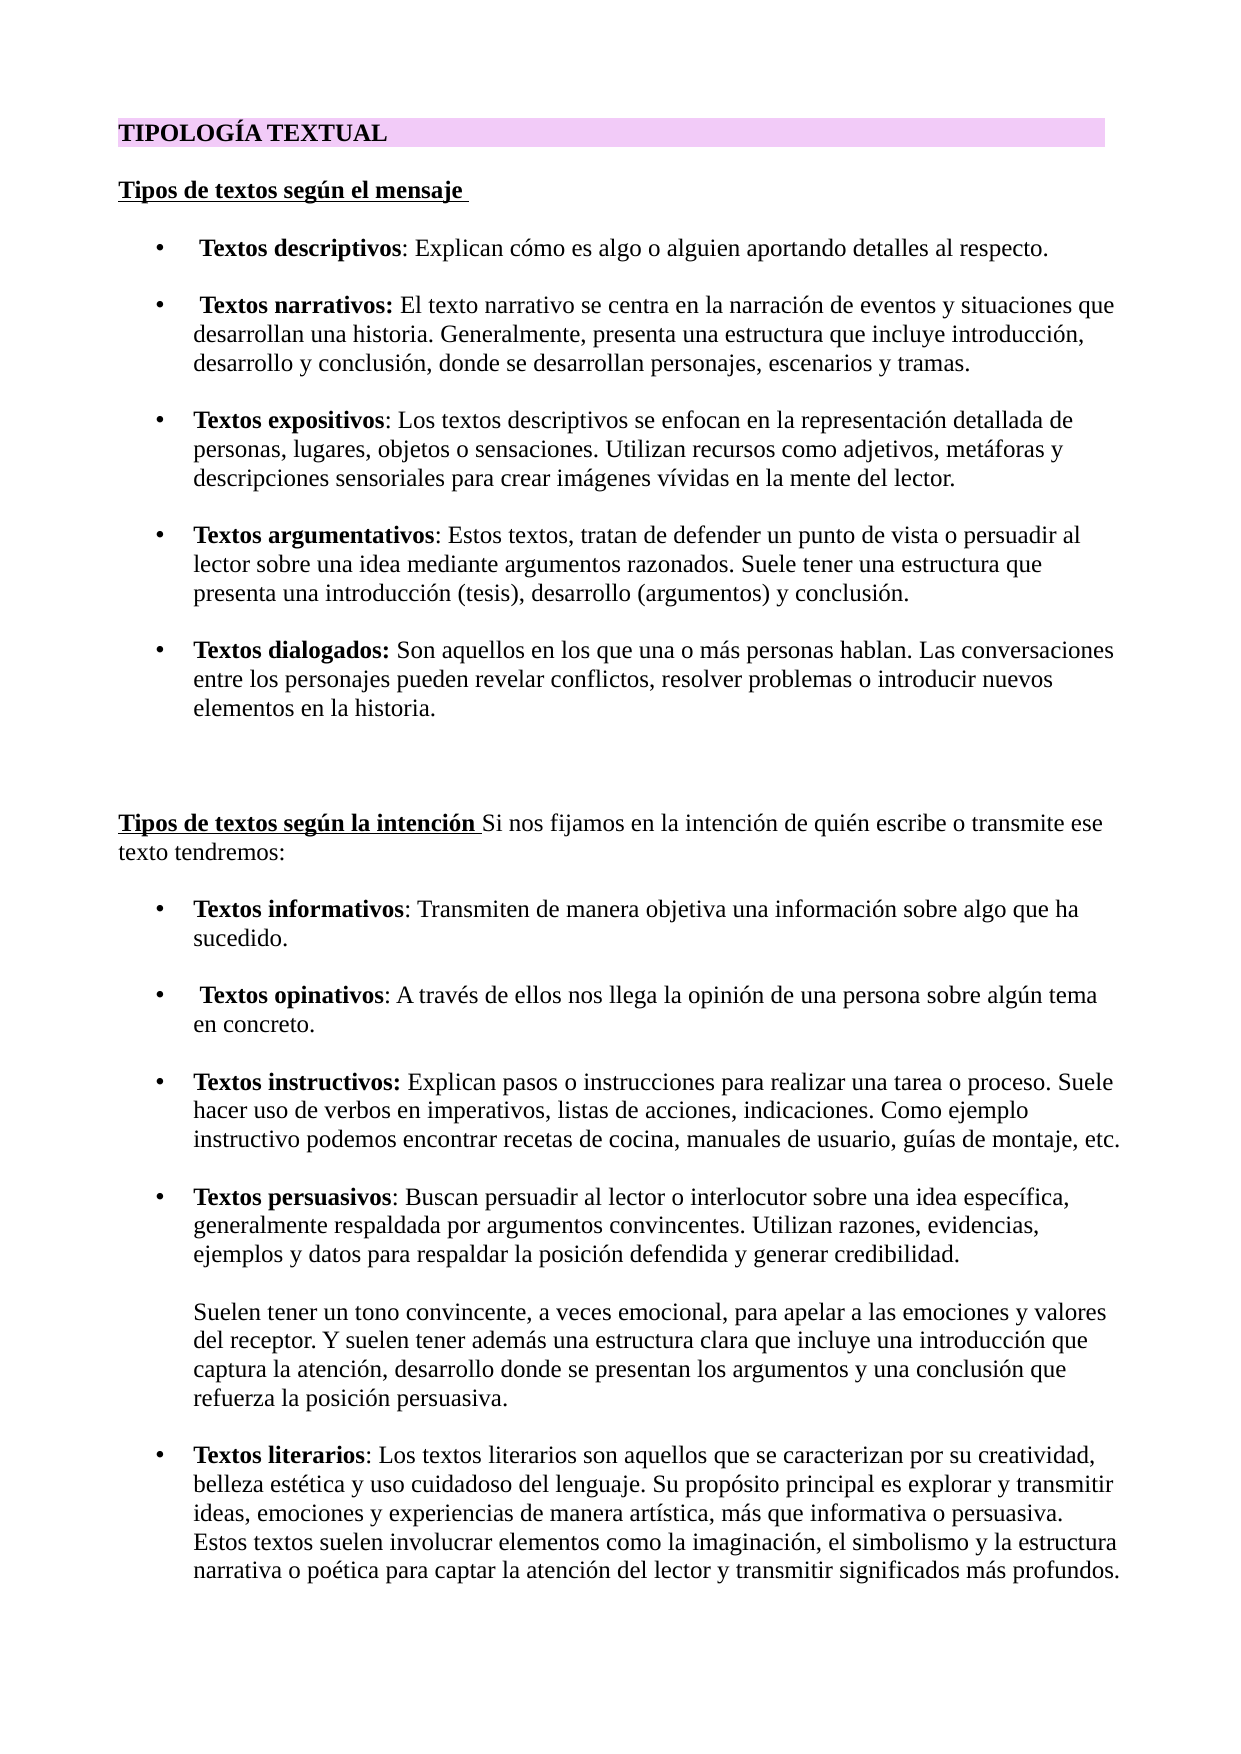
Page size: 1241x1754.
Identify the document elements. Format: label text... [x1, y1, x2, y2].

list Textos instructivos: Explican pasos o instrucciones para realizar una tarea o proceso. Suele hacer uso de verbos en imperativos, listas de acciones, indicaciones. Como ejemplo instructivo podemos encontrar recetas de cocina, manuales de usuario, guías de montaje, etc. [156, 1067, 1122, 1153]
list Textos descriptivos: Explican cómo es algo o alguien aportando detalles al respecto. [156, 233, 1122, 262]
text TIPOLOGÍA TEXTUAL [118, 118, 1122, 147]
text Tipos de textos según el mensaje [118, 176, 1122, 204]
list Textos dialogados: Son aquellos en los que una o más personas hablan. Las conversaciones entre los personajes pueden revelar conflictos, resolver problemas o introducir nuevos elementos en la historia. [156, 636, 1122, 722]
list Textos argumentativos: Estos textos, tratan de defender un punto de vista o persuadir al lector sobre una idea mediante argumentos razonados. Suele tener una estructura que presenta una introducción (tesis), desarrollo (argumentos) y conclusión. [156, 521, 1122, 607]
list Textos persuasivos: Buscan persuadir al lector o interlocutor sobre una idea específica, generalmente respaldada por argumentos convincentes. Utilizan razones, evidencias, ejemplos y datos para respaldar la posición defendida y generar credibilidad. [156, 1182, 1122, 1268]
list Textos expositivos: Los textos descriptivos se enfocan en la representación detallada de personas, lugares, objetos o sensaciones. Utilizan recursos como adjetivos, metáforas y descripciones sensoriales para crear imágenes vívidas en la mente del lector. [156, 406, 1122, 492]
list Textos informativos: Transmiten de manera objetiva una información sobre algo que ha sucedido. [156, 894, 1122, 952]
list Textos opinativos: A través de ellos nos llega la opinión de una persona sobre algún tema en concreto. [156, 981, 1122, 1038]
list Textos literarios: Los textos literarios son aquellos que se caracterizan por su creatividad, belleza estética y uso cuidadoso del lenguaje. Su propósito principal es explorar y transmitir ideas, emociones y experiencias de manera artística, más que informativa o persuasiva. Estos textos suelen involucrar elementos como la imaginación, el simbolismo y la estructura narrativa o poética para captar la atención del lector y transmitir significados más profundos. [156, 1441, 1122, 1584]
list Textos narrativos: El texto narrativo se centra en la narración de eventos y situaciones que desarrollan una historia. Generalmente, presenta una estructura que incluye introducción, desarrollo y conclusión, donde se desarrollan personajes, escenarios y tramas. [156, 291, 1122, 377]
list Suelen tener un tono convincente, a veces emocional, para apelar a las emociones y valores del receptor. Y suelen tener además una estructura clara que incluye una introducción que captura la atención, desarrollo donde se presentan los argumentos y una conclusión que refuerza la posición persuasiva. [156, 1297, 1122, 1412]
text Tipos de textos según la intención Si nos fijamos en la intención de quién escribe o transmite ese texto tendremos: [118, 808, 1122, 866]
